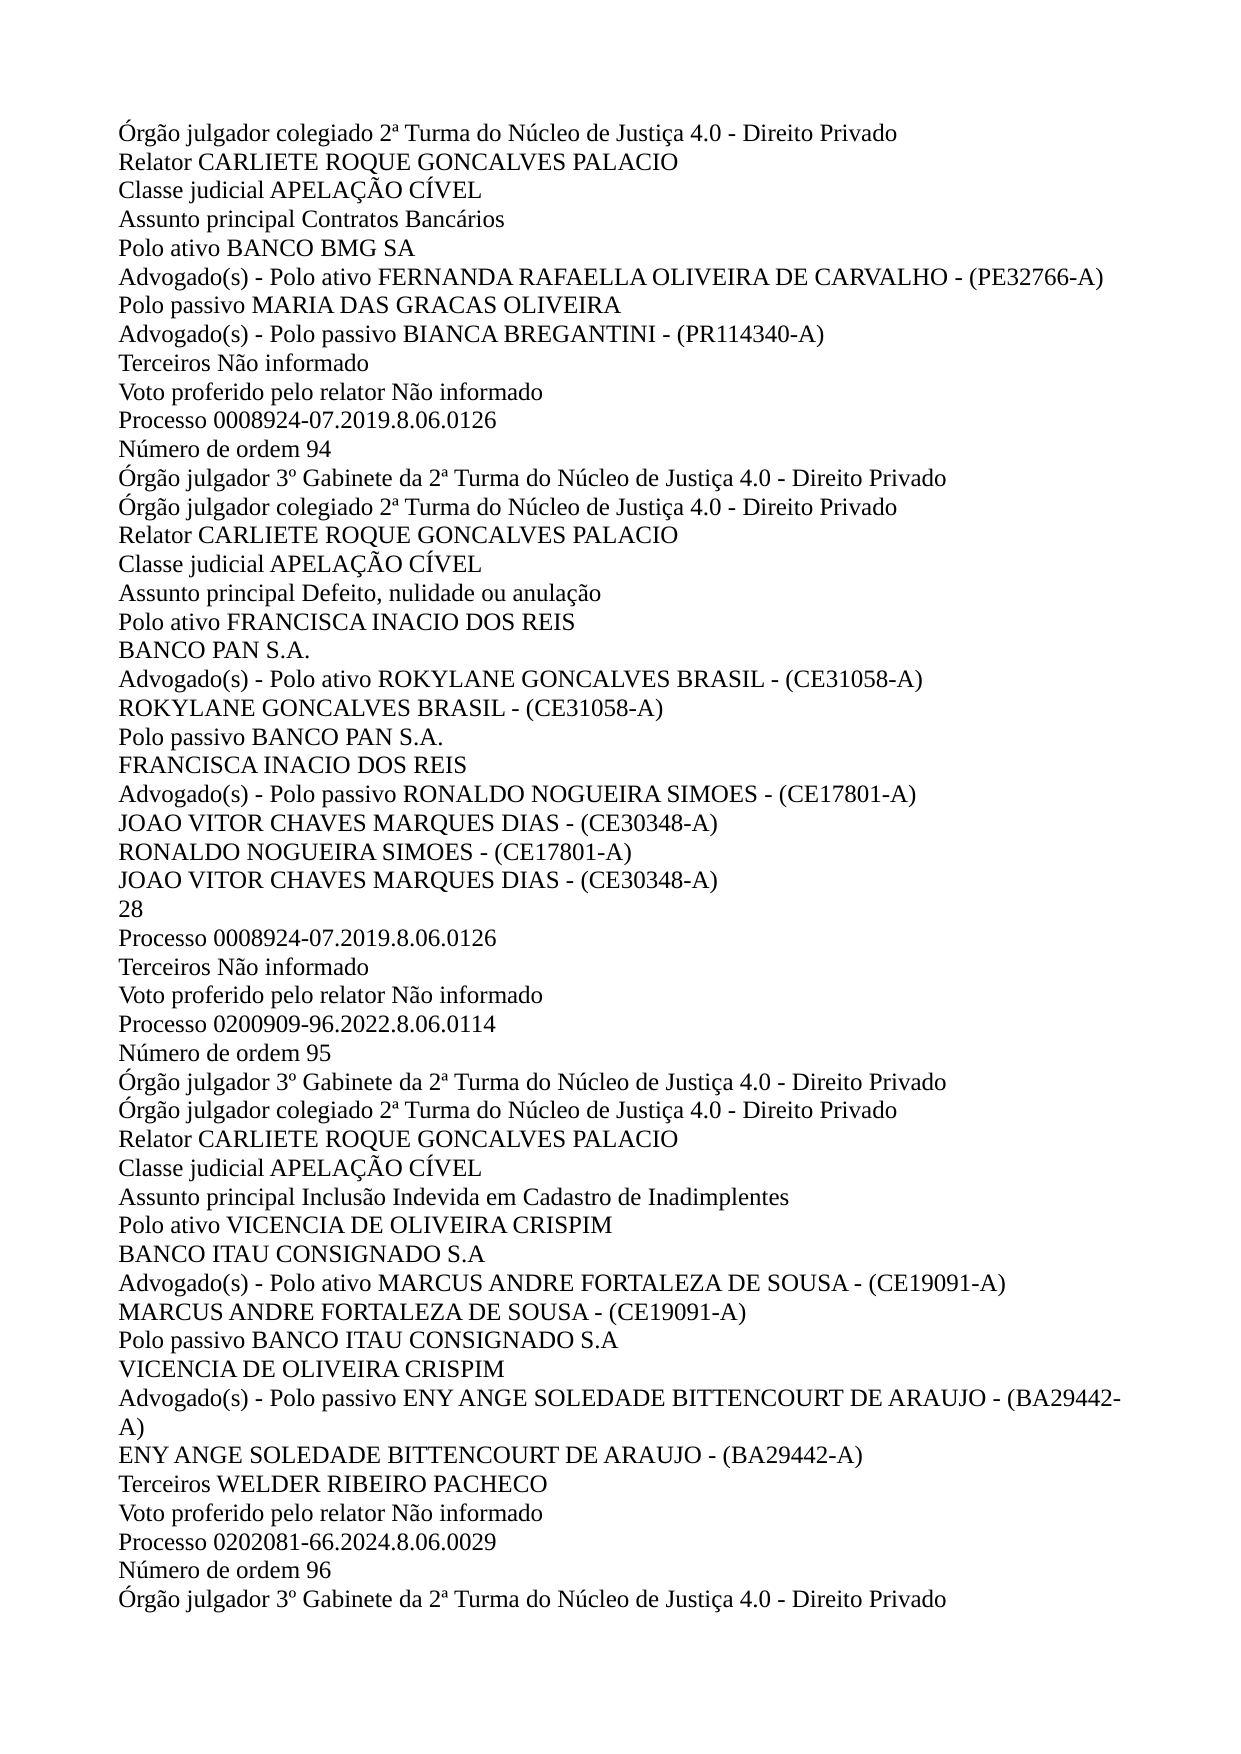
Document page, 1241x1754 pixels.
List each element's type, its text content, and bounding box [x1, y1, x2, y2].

text JOAO VITOR CHAVES MARQUES DIAS - (CE30348-A) [118, 808, 1122, 837]
text Número de ordem 95 [118, 1038, 1122, 1067]
text Polo passivo MARIA DAS GRACAS OLIVEIRA [118, 291, 1122, 319]
text VICENCIA DE OLIVEIRA CRISPIM [118, 1354, 1122, 1383]
text Processo 0200909-96.2022.8.06.0114 [118, 1009, 1122, 1038]
text Assunto principal Inclusão Indevida em Cadastro de Inadimplentes [118, 1182, 1122, 1211]
text 28 [118, 894, 1122, 923]
text Classe judicial APELAÇÃO CÍVEL [118, 176, 1122, 204]
text Advogado(s) - Polo ativo ROKYLANE GONCALVES BRASIL - (CE31058-A) [118, 664, 1122, 693]
text Advogado(s) - Polo passivo ENY ANGE SOLEDADE BITTENCOURT DE ARAUJO - (BA29442-A) [118, 1383, 1122, 1441]
text ROKYLANE GONCALVES BRASIL - (CE31058-A) [118, 693, 1122, 722]
text Número de ordem 94 [118, 434, 1122, 463]
text Assunto principal Defeito, nulidade ou anulação [118, 578, 1122, 607]
text Advogado(s) - Polo passivo BIANCA BREGANTINI - (PR114340-A) [118, 319, 1122, 348]
text FRANCISCA INACIO DOS REIS [118, 751, 1122, 779]
text Polo ativo BANCO BMG SA [118, 233, 1122, 262]
text Órgão julgador colegiado 2ª Turma do Núcleo de Justiça 4.0 - Direito Privado [118, 492, 1122, 521]
text Polo ativo FRANCISCA INACIO DOS REIS [118, 607, 1122, 636]
text BANCO PAN S.A. [118, 636, 1122, 664]
text Relator CARLIETE ROQUE GONCALVES PALACIO [118, 1124, 1122, 1153]
text Órgão julgador 3º Gabinete da 2ª Turma do Núcleo de Justiça 4.0 - Direito Privado [118, 463, 1122, 492]
text MARCUS ANDRE FORTALEZA DE SOUSA - (CE19091-A) [118, 1297, 1122, 1326]
text Classe judicial APELAÇÃO CÍVEL [118, 1153, 1122, 1182]
text Número de ordem 96 [118, 1556, 1122, 1584]
text Relator CARLIETE ROQUE GONCALVES PALACIO [118, 147, 1122, 176]
text Polo passivo BANCO PAN S.A. [118, 722, 1122, 751]
text Voto proferido pelo relator Não informado [118, 377, 1122, 406]
text Processo 0008924-07.2019.8.06.0126 [118, 406, 1122, 434]
text Assunto principal Contratos Bancários [118, 204, 1122, 233]
text Polo ativo VICENCIA DE OLIVEIRA CRISPIM [118, 1211, 1122, 1239]
text Processo 0202081-66.2024.8.06.0029 [118, 1527, 1122, 1556]
text ENY ANGE SOLEDADE BITTENCOURT DE ARAUJO - (BA29442-A) [118, 1441, 1122, 1469]
text Terceiros WELDER RIBEIRO PACHECO [118, 1469, 1122, 1498]
text Advogado(s) - Polo ativo FERNANDA RAFAELLA OLIVEIRA DE CARVALHO - (PE32766-A) [118, 262, 1122, 291]
text RONALDO NOGUEIRA SIMOES - (CE17801-A) [118, 837, 1122, 866]
text Polo passivo BANCO ITAU CONSIGNADO S.A [118, 1326, 1122, 1354]
text Advogado(s) - Polo passivo RONALDO NOGUEIRA SIMOES - (CE17801-A) [118, 779, 1122, 808]
text Órgão julgador 3º Gabinete da 2ª Turma do Núcleo de Justiça 4.0 - Direito Privado [118, 1584, 1122, 1613]
text Relator CARLIETE ROQUE GONCALVES PALACIO [118, 521, 1122, 549]
text Voto proferido pelo relator Não informado [118, 981, 1122, 1009]
text Terceiros Não informado [118, 952, 1122, 981]
text Processo 0008924-07.2019.8.06.0126 [118, 923, 1122, 952]
text Voto proferido pelo relator Não informado [118, 1498, 1122, 1527]
text Classe judicial APELAÇÃO CÍVEL [118, 549, 1122, 578]
text JOAO VITOR CHAVES MARQUES DIAS - (CE30348-A) [118, 866, 1122, 894]
text Órgão julgador colegiado 2ª Turma do Núcleo de Justiça 4.0 - Direito Privado [118, 1096, 1122, 1124]
text Órgão julgador colegiado 2ª Turma do Núcleo de Justiça 4.0 - Direito Privado [118, 118, 1122, 147]
text BANCO ITAU CONSIGNADO S.A [118, 1239, 1122, 1268]
text Terceiros Não informado [118, 348, 1122, 377]
text Órgão julgador 3º Gabinete da 2ª Turma do Núcleo de Justiça 4.0 - Direito Privado [118, 1067, 1122, 1096]
text Advogado(s) - Polo ativo MARCUS ANDRE FORTALEZA DE SOUSA - (CE19091-A) [118, 1268, 1122, 1297]
